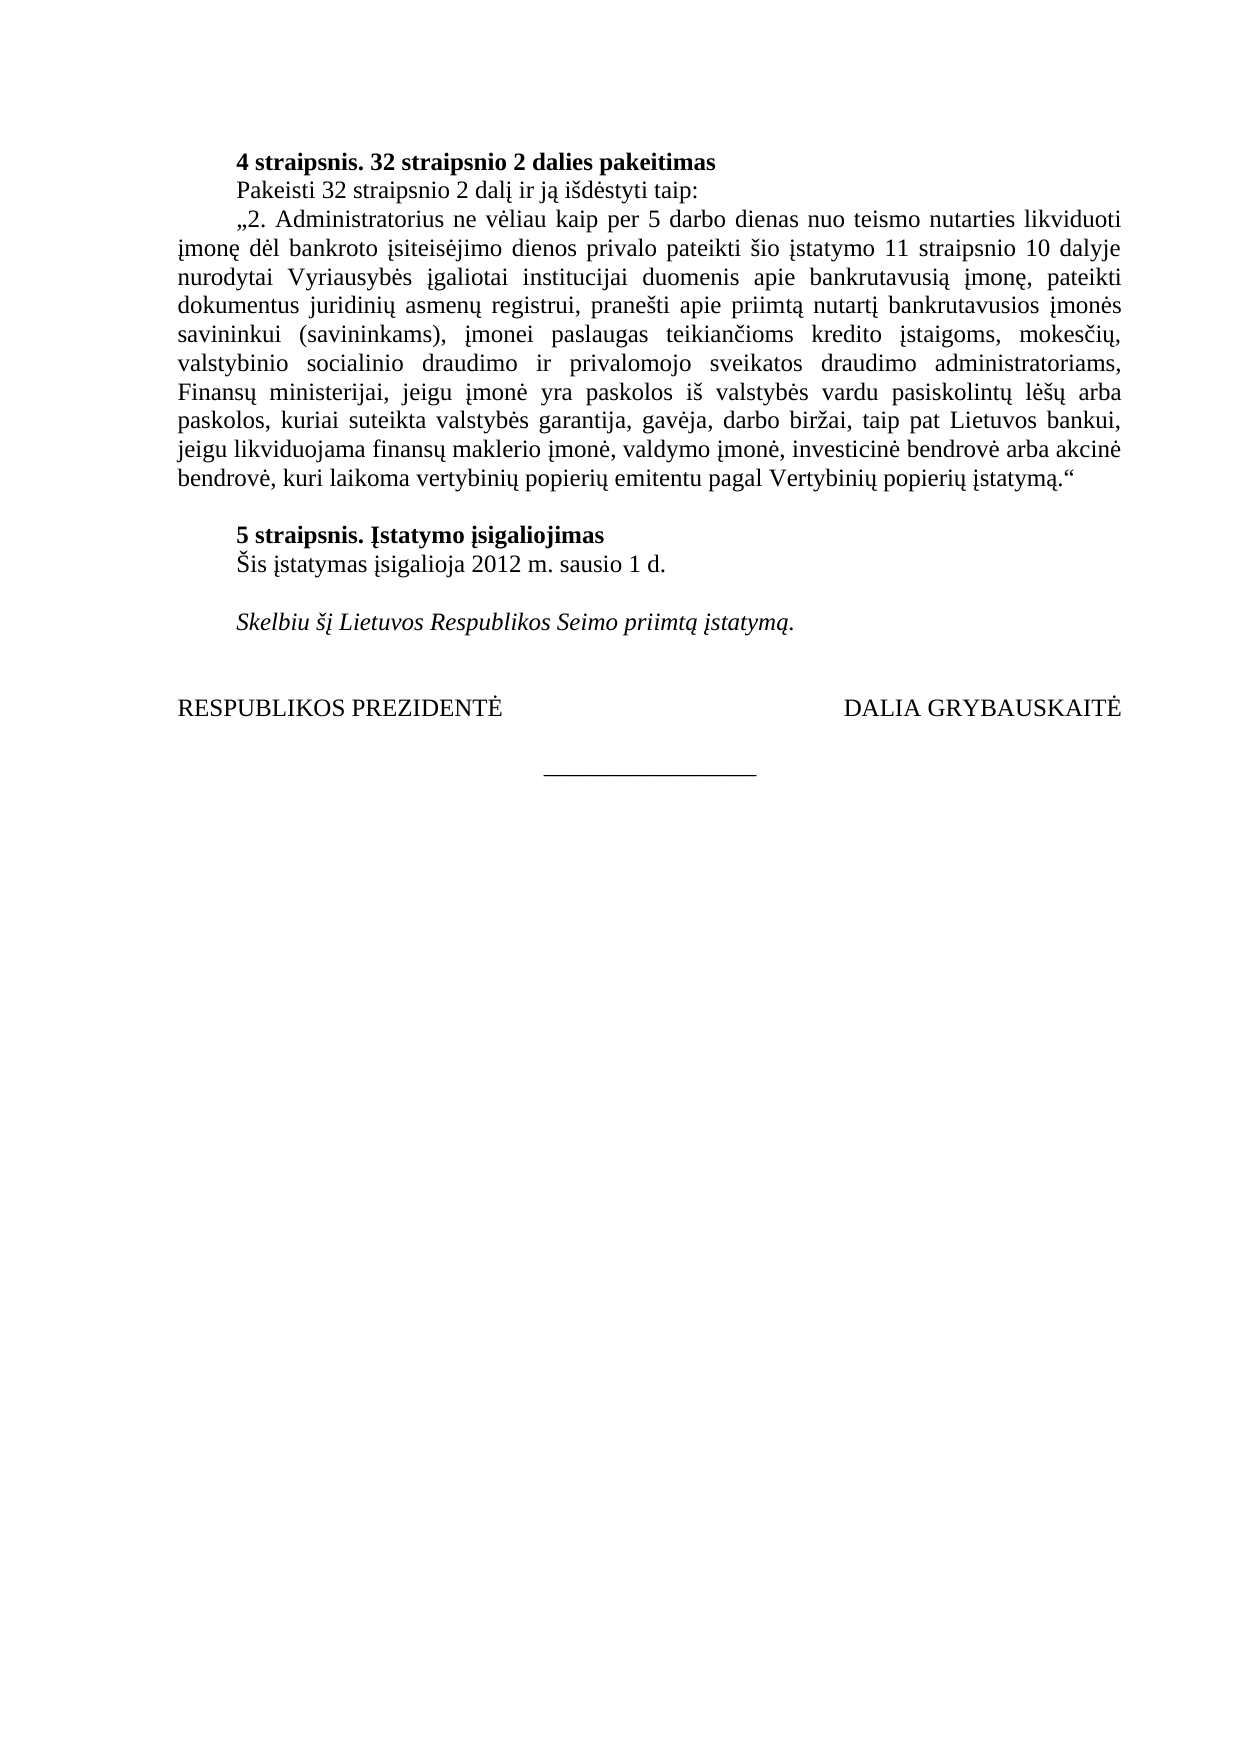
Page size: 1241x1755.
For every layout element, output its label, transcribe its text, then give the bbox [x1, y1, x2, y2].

text RESPUBLIKOS PREZIDENTĖ DALIA GRYBAUSKAITĖ [177, 693, 1122, 722]
text „2. Administratorius ne vėliau kaip per 5 darbo dienas nuo teismo nutarties likviduoti įmonę dėl bankroto įsiteisėjimo dienos privalo pateikti šio įstatymo 11 straipsnio 10 dalyje nurodytai Vyriausybės įgaliotai institucijai duomenis apie bankrutavusią įmonę, pateikti dokumentus juridinių asmenų registrui, pranešti apie priimtą nutartį bankrutavusios įmonės savininkui (savininkams), įmonei paslaugas teikiančioms kredito įstaigoms, mokesčių, valstybinio socialinio draudimo ir privalomojo sveikatos draudimo administratoriams, Finansų ministerijai, jeigu įmonė yra paskolos iš valstybės vardu pasiskolintų lėšų arba paskolos, kuriai suteikta valstybės garantija, gavėja, darbo biržai, taip pat Lietuvos bankui, jeigu likviduojama finansų maklerio įmonė, valdymo įmonė, investicinė bendrovė arba akcinė bendrovė, kuri laikoma vertybinių popierių emitentu pagal Vertybinių popierių įstatymą.“ [177, 204, 1122, 492]
text Pakeisti 32 straipsnio 2 dalį ir ją išdėstyti taip: [177, 176, 1122, 204]
text 5 straipsnis. Įstatymo įsigaliojimas [236, 521, 1122, 549]
text 4 straipsnis. 32 straipsnio 2 dalies pakeitimas [236, 147, 1122, 176]
text _________________ [177, 751, 1122, 779]
text Šis įstatymas įsigalioja 2012 m. sausio 1 d. [177, 549, 1122, 578]
text Skelbiu šį Lietuvos Respublikos Seimo priimtą įstatymą. [177, 607, 1122, 636]
